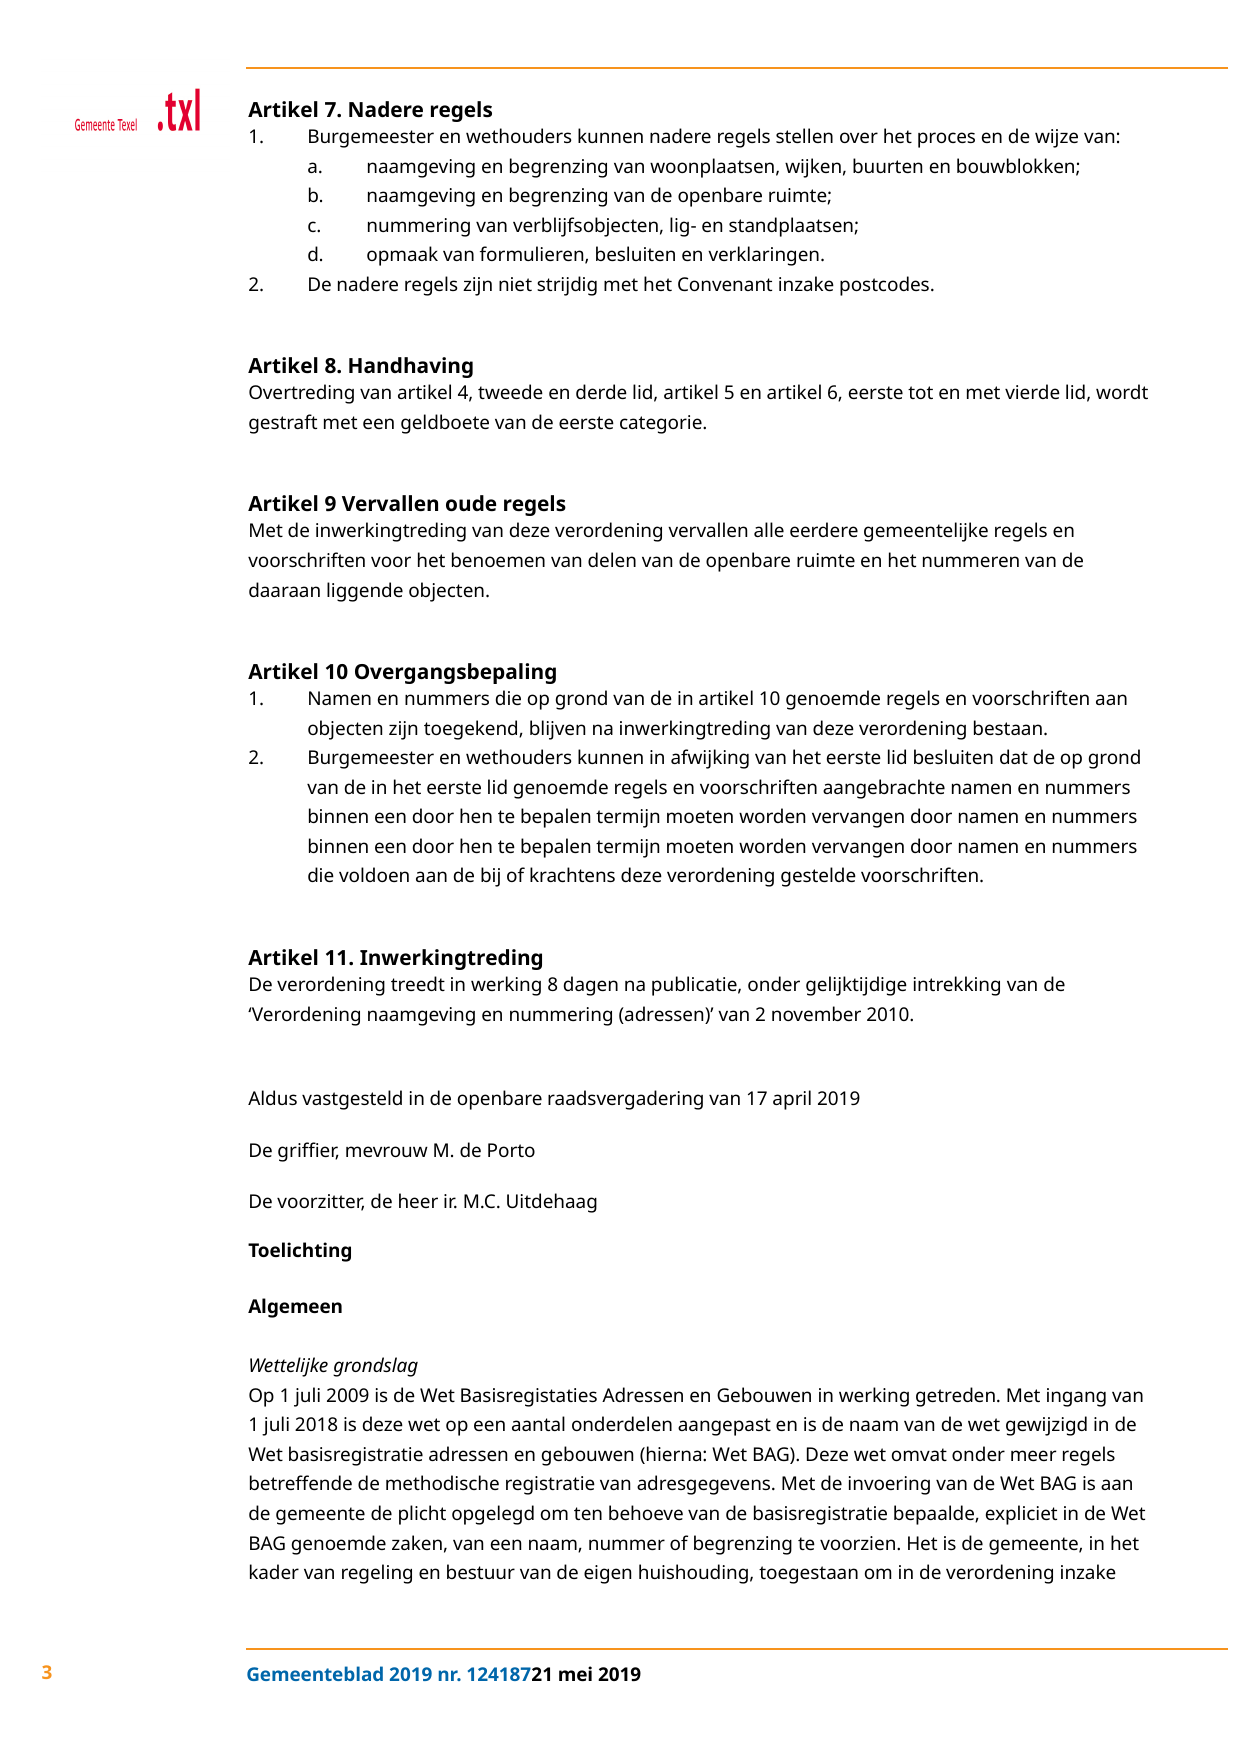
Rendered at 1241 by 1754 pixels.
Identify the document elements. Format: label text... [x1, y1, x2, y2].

list naamgeving en begrenzing van woonplaatsen, wijken, buurten en bouwblokken; [307, 153, 1152, 178]
text De voorzitter, de heer ir. M.C. Uitdehaag [248, 1188, 1152, 1214]
list Burgemeester en wethouders kunnen in afwijking van het eerste lid besluiten dat de op grond van de in het eerste lid genoemde regels en voorschriften aangebrachte namen en nummers binnen een door hen te bepalen termijn moeten worden vervangen door namen en nummers binnen een door hen te bepalen termijn moeten worden vervangen door namen en nummers die voldoen aan de bij of krachtens deze verordening gestelde voorschriften. [248, 744, 1152, 888]
text Artikel 8. Handhaving [248, 351, 1152, 379]
list Namen en nummers die op grond van de in artikel 10 genoemde regels en voorschriften aan objecten zijn toegekend, blijven na inwerkingtreding van deze verordening bestaan. [248, 685, 1152, 741]
text De griffier, mevrouw M. de Porto [248, 1137, 1152, 1163]
text gestraft met een geldboete van de eerste categorie. [248, 409, 1152, 435]
list nummering van verblijfsobjecten, lig- en standplaatsen; [307, 212, 1152, 238]
list naamgeving en begrenzing van de openbare ruimte; [307, 182, 1152, 208]
text Aldus vastgesteld in de openbare raadsvergadering van 17 april 2019 [248, 1086, 1152, 1111]
text Wettelijke grondslag [248, 1352, 1152, 1378]
text Met de inwerkingtreding van deze verordening vervallen alle eerdere gemeentelijke regels en voorschriften voor het benoemen van delen van de openbare ruimte en het nummeren van de daaraan liggende objecten. [248, 518, 1152, 602]
picture [41, 47, 231, 172]
text Artikel 9 Vervallen oude regels [248, 489, 1152, 518]
list Burgemeester en wethouders kunnen nadere regels stellen over het proces en de wijze van: [248, 123, 1152, 149]
text Overtreding van artikel 4, tweede en derde lid, artikel 5 en artikel 6, eerste tot en met vierde lid, wordt [248, 379, 1152, 405]
text Toelichting [248, 1235, 1152, 1263]
list opmaak van formulieren, besluiten en verklaringen. [307, 242, 1152, 267]
text Op 1 juli 2009 is de Wet Basisregistaties Adressen en Gebouwen in werking getreden. Met ingang van 1 juli 2018 is deze wet op een aantal onderdelen aangepast en is de naam van de wet gewijzigd in de Wet basisregistratie adressen en gebouwen (hierna: Wet BAG). Deze wet omvat onder meer regels betreffende de methodische registratie van adresgegevens. Met de invoering van de Wet BAG is aan de gemeente de plicht opgelegd om ten behoeve van de basisregistratie bepaalde, expliciet in de Wet BAG genoemde zaken, van een naam, nummer of begrenzing te voorzien. Het is de gemeente, in het kader van regeling en bestuur van de eigen huishouding, toegestaan om in de verordening inzake [248, 1382, 1152, 1585]
text Algemeen [248, 1293, 1152, 1319]
text De verordening treedt in werking 8 dagen na publicatie, onder gelijktijdige intrekking van de ‘Verordening naamgeving en nummering (adressen)’ van 2 november 2010. [248, 971, 1152, 1026]
text Artikel 11. Inwerkingtreding [248, 943, 1152, 971]
list De nadere regels zijn niet strijdig met het Convenant inzake postcodes. [248, 271, 1152, 297]
text Artikel 7. Nadere regels [248, 95, 1152, 123]
text Artikel 10 Overgangsbepaling [248, 657, 1152, 685]
